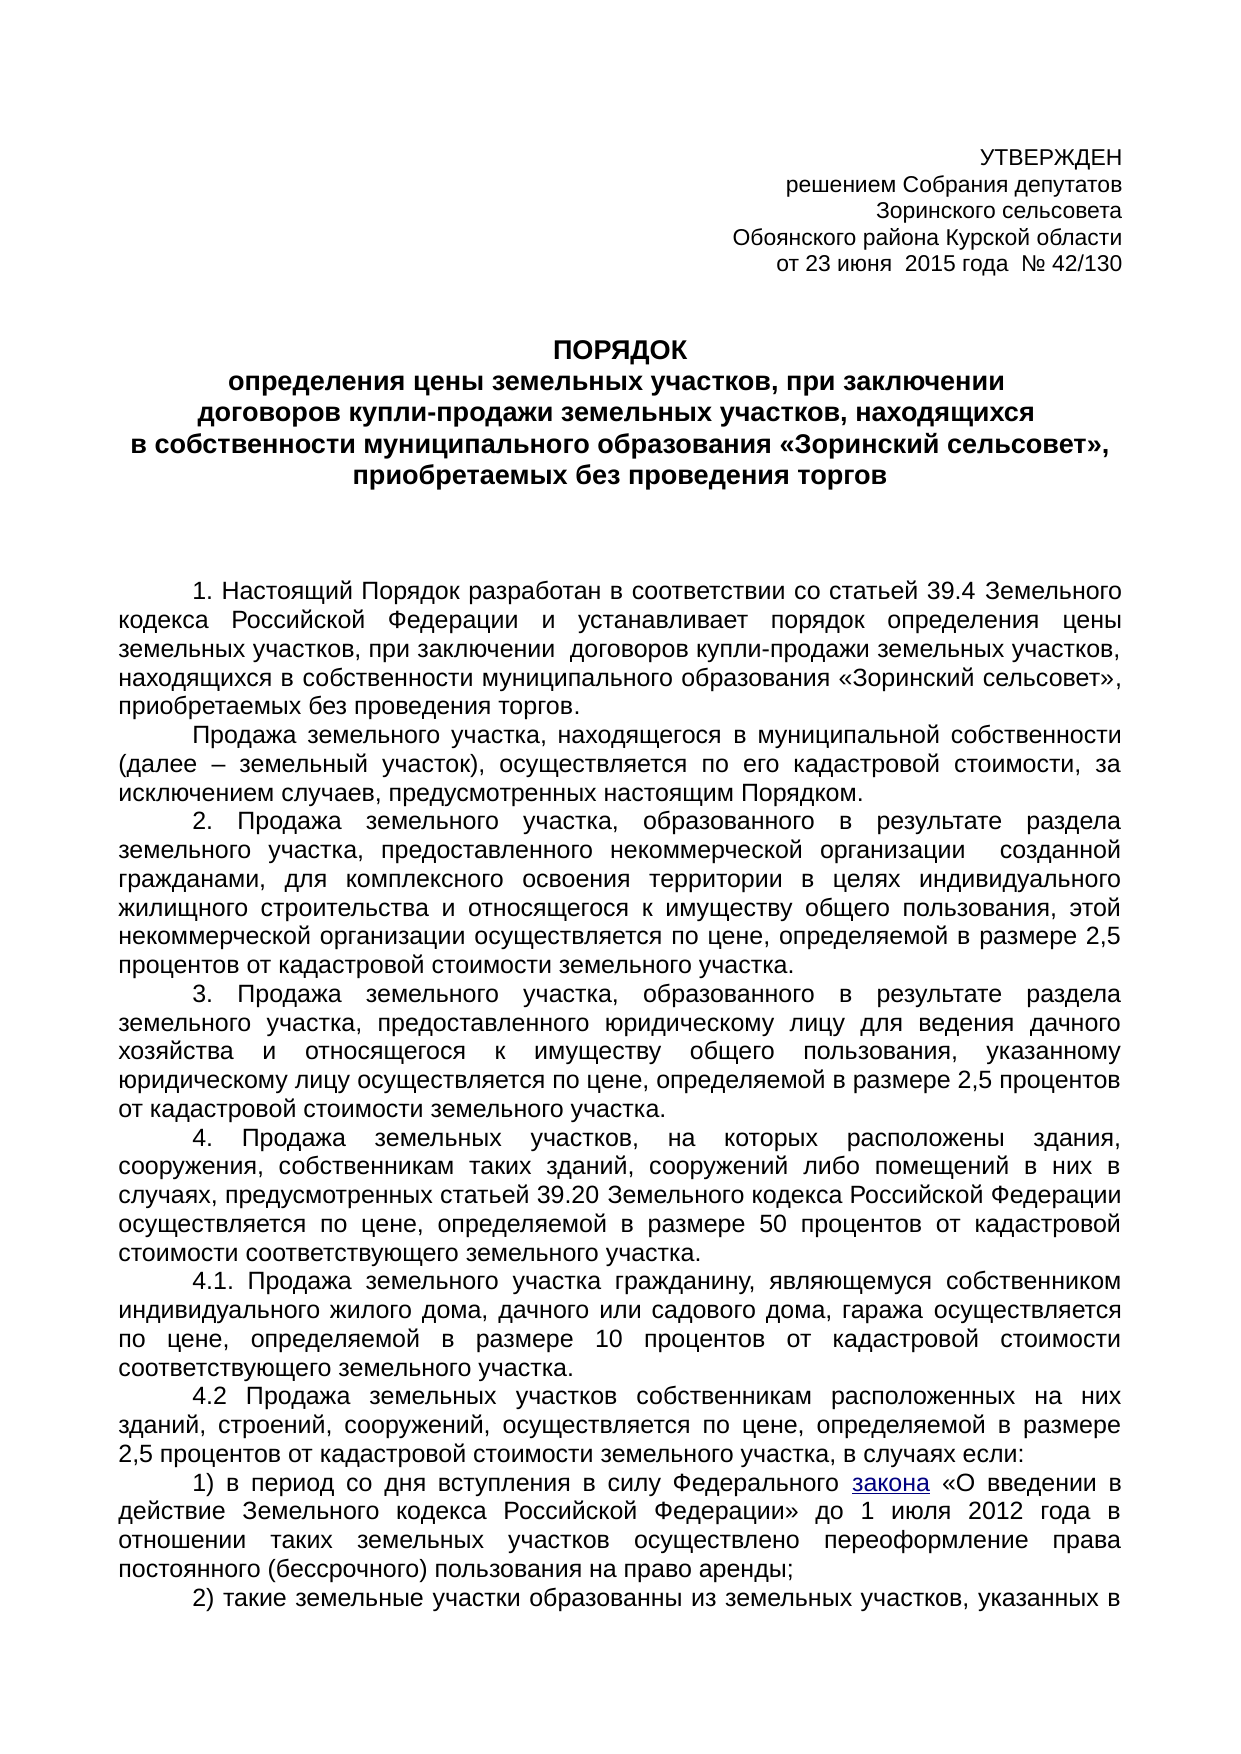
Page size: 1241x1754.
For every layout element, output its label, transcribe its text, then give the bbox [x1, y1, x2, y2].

text 2) такие земельные участки образованны из земельных участков, указанных в [118, 1583, 1122, 1611]
text от 23 июня 2015 года № 42/130 [118, 250, 1122, 276]
text решением Собрания депутатов [118, 171, 1122, 197]
text УТВЕРЖДЕН [118, 142, 1122, 171]
text Продажа земельного участка, находящегося в муниципальной собственности (далее – земельный участок), осуществляется по его кадастровой стоимости, за исключением случаев, предусмотренных настоящим Порядком. [118, 720, 1122, 806]
text 1) в период со дня вступления в силу Федерального закона «О введении в действие Земельного кодекса Российской Федерации» до 1 июля 2012 года в отношении таких земельных участков осуществлено переоформление права постоянного (бессрочного) пользования на право аренды; [118, 1468, 1122, 1583]
text 4.1. Продажа земельного участка гражданину, являющемуся собственником индивидуального жилого дома, дачного или садового дома, гаража осуществляется по цене, определяемой в размере 10 процентов от кадастровой стоимости соответствующего земельного участка. [118, 1266, 1122, 1381]
text Обоянского района Курской области [118, 224, 1122, 250]
text ПОРЯДОК [118, 334, 1122, 365]
text 4. Продажа земельных участков, на которых расположены здания, сооружения, собственникам таких зданий, сооружений либо помещений в них в случаях, предусмотренных статьей 39.20 Земельного кодекса Российской Федерации осуществляется по цене, определяемой в размере 50 процентов от кадастровой стоимости соответствующего земельного участка. [118, 1123, 1122, 1266]
text 2. Продажа земельного участка, образованного в результате раздела земельного участка, предоставленного некоммерческой организации созданной гражданами, для комплексного освоения территории в целях индивидуального жилищного строительства и относящегося к имуществу общего пользования, этой некоммерческой организации осуществляется по цене, определяемой в размере 2,5 процентов от кадастровой стоимости земельного участка. [118, 806, 1122, 979]
text 1. Настоящий Порядок разработан в соответствии со статьей 39.4 Земельного кодекса Российской Федерации и устанавливает порядок определения цены земельных участков, при заключении договоров купли-продажи земельных участков, находящихся в собственности муниципального образования «Зоринский сельсовет», приобретаемых без проведения торгов. [118, 576, 1122, 720]
text 3. Продажа земельного участка, образованного в результате раздела земельного участка, предоставленного юридическому лицу для ведения дачного хозяйства и относящегося к имуществу общего пользования, указанному юридическому лицу осуществляется по цене, определяемой в размере 2,5 процентов от кадастровой стоимости земельного участка. [118, 979, 1122, 1123]
text Зоринского сельсовета [118, 197, 1122, 224]
text определения цены земельных участков, при заключении договоров купли-продажи земельных участков, находящихся в собственности муниципального образования «Зоринский сельсовет», приобретаемых без проведения торгов [118, 365, 1122, 490]
text 4.2 Продажа земельных участков собственникам расположенных на них зданий, строений, сооружений, осуществляется по цене, определяемой в размере 2,5 процентов от кадастровой стоимости земельного участка, в случаях если: [118, 1381, 1122, 1468]
